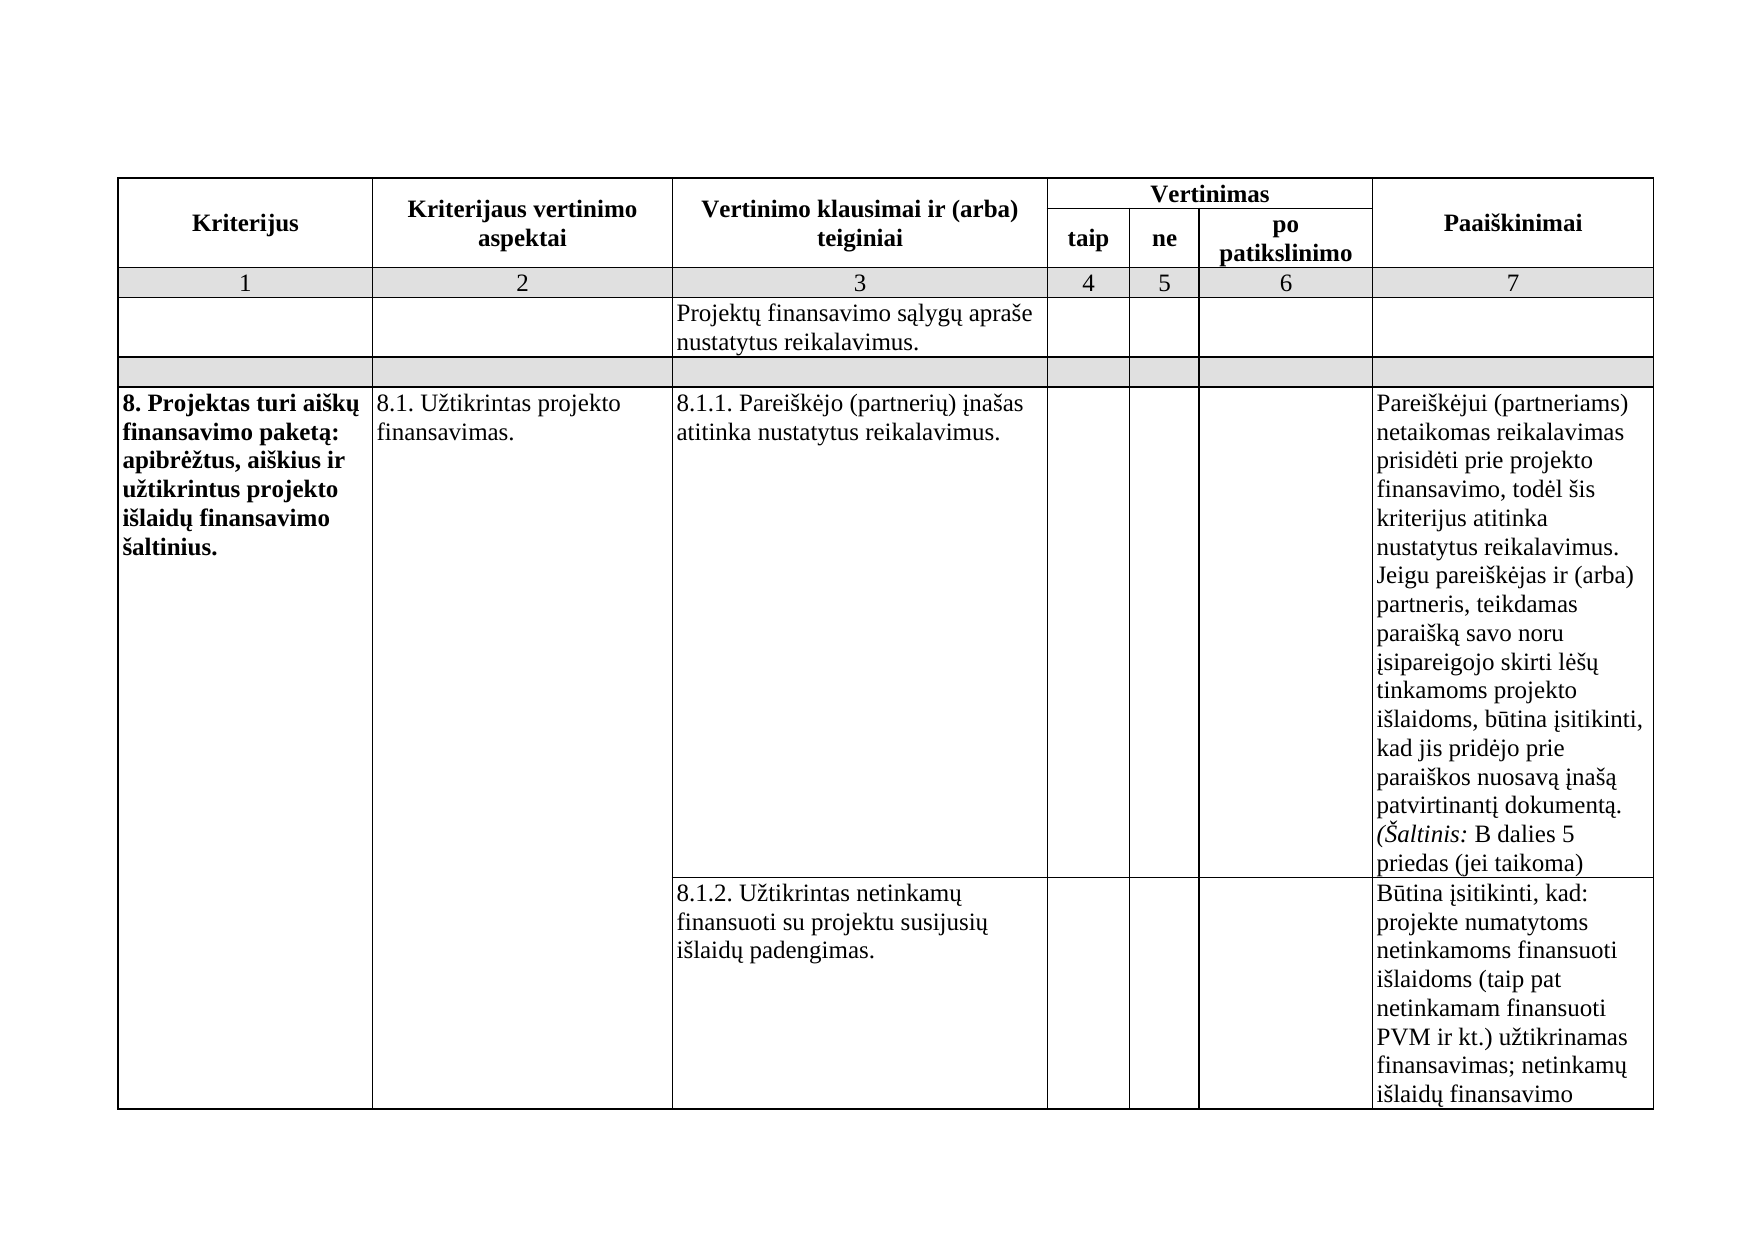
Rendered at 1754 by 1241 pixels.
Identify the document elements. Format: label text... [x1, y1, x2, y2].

table_cell 8.1.2. Užtikrintas netinkamų finansuoti su projektu susijusių išlaidų padengimas. [673, 878, 1047, 1108]
table_cell [373, 298, 672, 356]
table_cell [1130, 878, 1198, 1108]
table_cell [1200, 388, 1372, 877]
table_cell 4 [1048, 268, 1129, 297]
table_header Kriterijaus vertinimo aspektai [373, 179, 672, 267]
table_cell 8. Projektas turi aiškų finansavimo paketą: apibrėžtus, aiškius ir užtikrintus projekto išlaidų finansavimo šaltinius. [119, 388, 372, 1108]
table_cell 8.1.1. Pareiškėjo (partnerių) įnašas atitinka nustatytus reikalavimus. [673, 388, 1047, 877]
table_cell [1130, 358, 1198, 386]
table_cell taip [1048, 209, 1129, 267]
table_cell Pareiškėjui (partneriams) netaikomas reikalavimas prisidėti prie projekto finansavimo, todėl šis kriterijus atitinka nustatytus reikalavimus. Jeigu pareiškėjas ir (arba) partneris, teikdamas paraišką savo noru įsipareigojo skirti lėšų tinkamoms projekto išlaidoms, būtina įsitikinti, kad jis pridėjo prie paraiškos nuosavą įnašą patvirtinantį dokumentą. (Šaltinis: B dalies 5 priedas (jei taikoma) [1373, 388, 1653, 877]
table_cell [373, 358, 672, 386]
table_cell [1048, 388, 1129, 877]
table_header Vertinimas [1048, 179, 1372, 207]
table_cell [1200, 298, 1372, 356]
table_cell [1373, 298, 1653, 356]
table_cell ne [1130, 209, 1198, 267]
table_cell 8.1. Užtikrintas projekto finansavimas. [373, 388, 672, 1108]
table_cell 1 [119, 268, 372, 297]
table_cell [1048, 298, 1129, 356]
table_header Vertinimo klausimai ir (arba) teiginiai [673, 179, 1047, 267]
table_cell 2 [373, 268, 672, 297]
table_cell [1048, 878, 1129, 1108]
table_cell [1200, 878, 1372, 1108]
table_cell [1200, 358, 1372, 386]
table_cell 5 [1130, 268, 1198, 297]
table_cell 7 [1373, 268, 1653, 297]
table_cell [119, 298, 372, 356]
table_cell [1373, 358, 1653, 386]
table_cell [119, 358, 372, 386]
table_cell Būtina įsitikinti, kad: projekte numatytoms netinkamoms finansuoti išlaidoms (taip pat netinkamam finansuoti PVM ir kt.) užtikrinamas finansavimas; netinkamų išlaidų finansavimo [1373, 878, 1653, 1108]
table_cell 6 [1200, 268, 1372, 297]
table_header Paaiškinimai [1373, 179, 1653, 267]
table_cell [1130, 298, 1198, 356]
table_cell [1048, 358, 1129, 386]
table_cell po patikslinimo [1200, 209, 1372, 267]
table_cell Projektų finansavimo sąlygų apraše nustatytus reikalavimus. [673, 298, 1047, 356]
table_header Kriterijus [119, 179, 372, 267]
table_cell [1130, 388, 1198, 877]
table_cell 3 [673, 268, 1047, 297]
table_cell [673, 358, 1047, 386]
